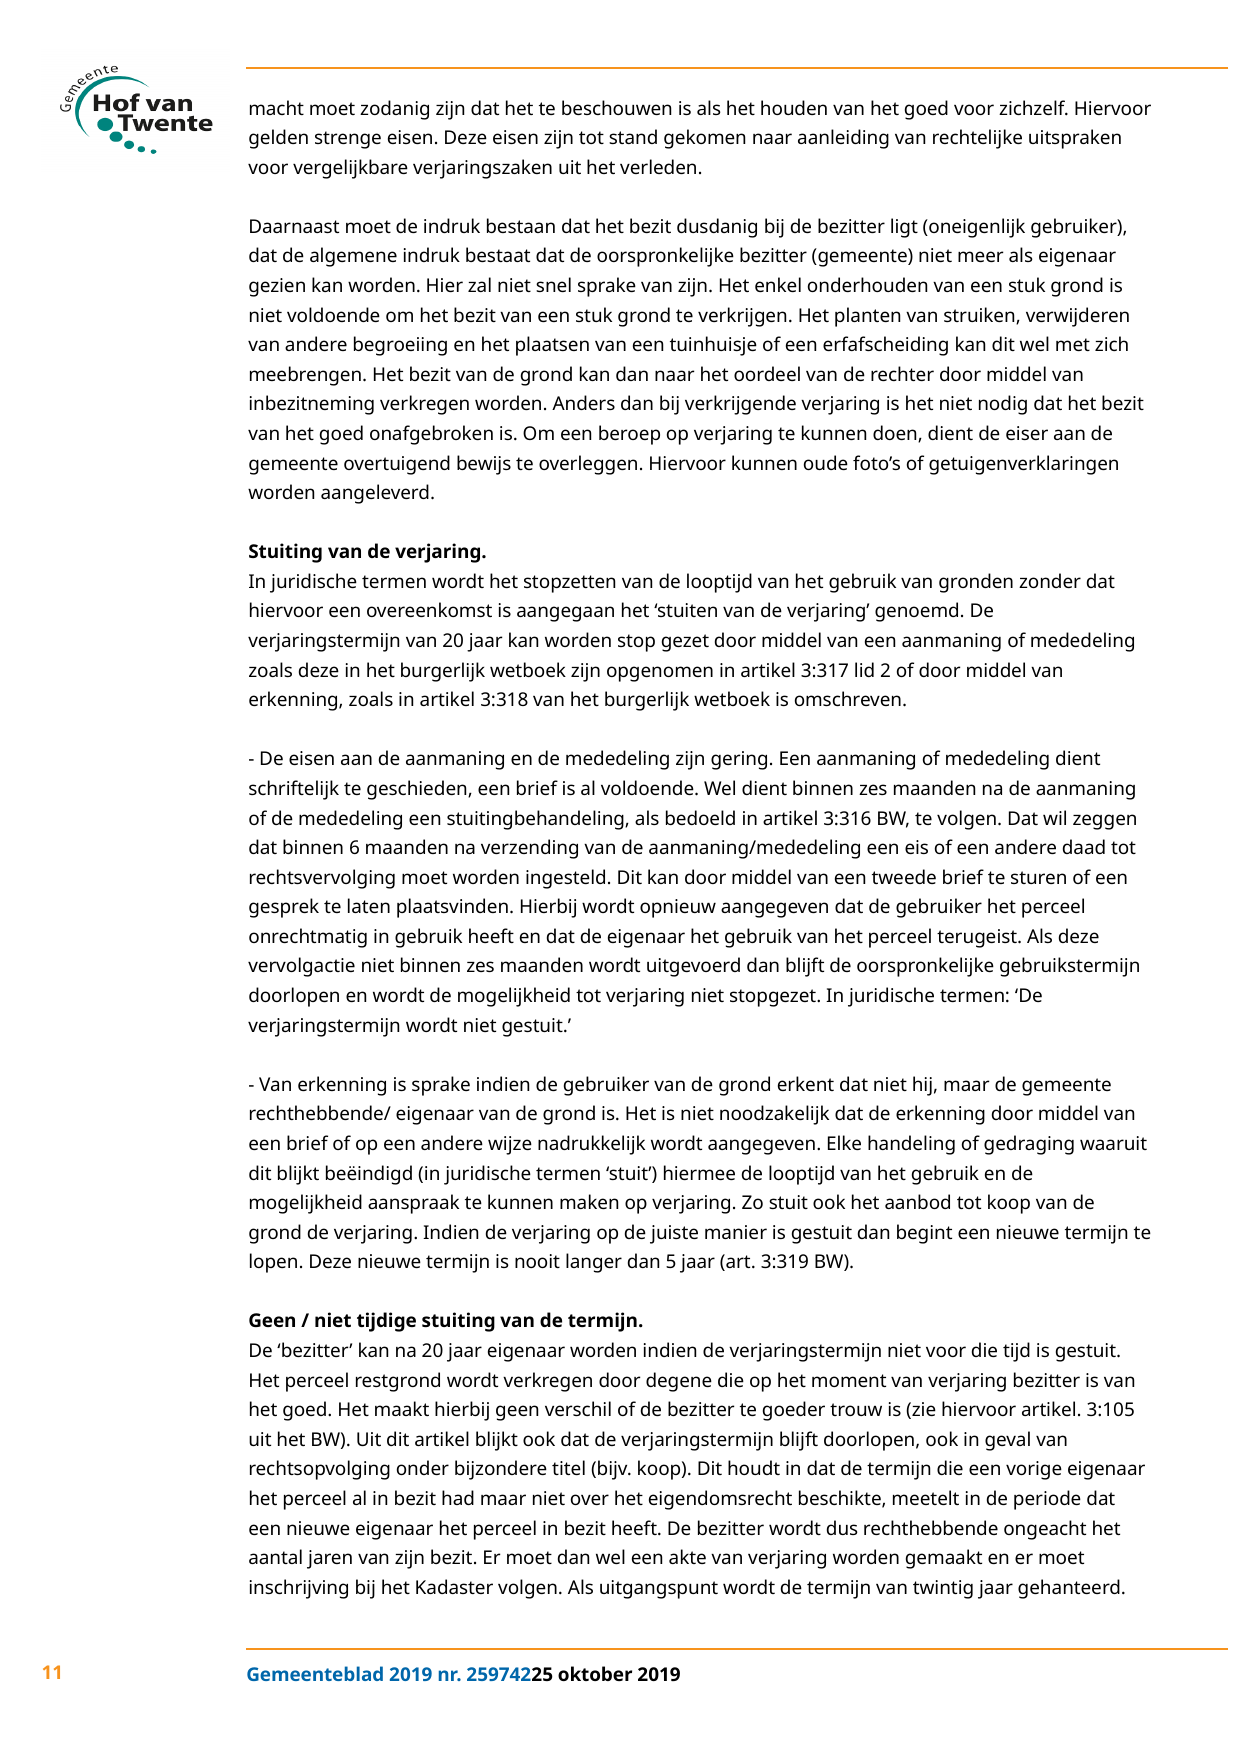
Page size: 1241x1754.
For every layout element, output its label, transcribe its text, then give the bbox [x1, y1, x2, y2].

picture [41, 47, 231, 172]
text - Van erkenning is sprake indien de gebruiker van de grond erkent dat niet hij, maar de gemeente rechthebbende/ eigenaar van de grond is. Het is niet noodzakelijk dat de erkenning door middel van een brief of op een andere wijze nadrukkelijk wordt aangegeven. Elke handeling of gedraging waaruit dit blijkt beëindigd (in juridische termen ‘stuit’) hiermee de looptijd van het gebruik en de mogelijkheid aanspraak te kunnen maken op verjaring. Zo stuit ook het aanbod tot koop van de grond de verjaring. Indien de verjaring op de juiste manier is gestuit dan begint een nieuwe termijn te lopen. Deze nieuwe termijn is nooit langer dan 5 jaar (art. 3:319 BW). [248, 1071, 1152, 1274]
text Stuiting van de verjaring. [248, 538, 1152, 564]
text Daarnaast moet de indruk bestaan dat het bezit dusdanig bij de bezitter ligt (oneigenlijk gebruiker), dat de algemene indruk bestaat dat de oorspronkelijke bezitter (gemeente) niet meer als eigenaar gezien kan worden. Hier zal niet snel sprake van zijn. Het enkel onderhouden van een stuk grond is niet voldoende om het bezit van een stuk grond te verkrijgen. Het planten van struiken, verwijderen van andere begroeiing en het plaatsen van een tuinhuisje of een erfafscheiding kan dit wel met zich meebrengen. Het bezit van de grond kan dan naar het oordeel van de rechter door middel van inbezitneming verkregen worden. Anders dan bij verkrijgende verjaring is het niet nodig dat het bezit van het goed onafgebroken is. Om een beroep op verjaring te kunnen doen, dient de eiser aan de gemeente overtuigend bewijs te overleggen. Hiervoor kunnen oude foto’s of getuigenverklaringen worden aangeleverd. [248, 213, 1152, 505]
text In juridische termen wordt het stopzetten van de looptijd van het gebruik van gronden zonder dat hiervoor een overeenkomst is aangegaan het ‘stuiten van de verjaring’ genoemd. De verjaringstermijn van 20 jaar kan worden stop gezet door middel van een aanmaning of mededeling zoals deze in het burgerlijk wetboek zijn opgenomen in artikel 3:317 lid 2 of door middel van erkenning, zoals in artikel 3:318 van het burgerlijk wetboek is omschreven. [248, 568, 1152, 712]
text macht moet zodanig zijn dat het te beschouwen is als het houden van het goed voor zichzelf. Hiervoor gelden strenge eisen. Deze eisen zijn tot stand gekomen naar aanleiding van rechtelijke uitspraken voor vergelijkbare verjaringszaken uit het verleden. [248, 95, 1152, 180]
text Geen / niet tijdige stuiting van de termijn. [248, 1308, 1152, 1333]
text - De eisen aan de aanmaning en de mededeling zijn gering. Een aanmaning of mededeling dient schriftelijk te geschieden, een brief is al voldoende. Wel dient binnen zes maanden na de aanmaning of de mededeling een stuitingbehandeling, als bedoeld in artikel 3:316 BW, te volgen. Dat wil zeggen dat binnen 6 maanden na verzending van de aanmaning/mededeling een eis of een andere daad tot rechtsvervolging moet worden ingesteld. Dit kan door middel van een tweede brief te sturen of een gesprek te laten plaatsvinden. Hierbij wordt opnieuw aangegeven dat de gebruiker het perceel onrechtmatig in gebruik heeft en dat de eigenaar het gebruik van het perceel terugeist. Als deze vervolgactie niet binnen zes maanden wordt uitgevoerd dan blijft de oorspronkelijke gebruikstermijn doorlopen en wordt de mogelijkheid tot verjaring niet stopgezet. In juridische termen: ‘De verjaringstermijn wordt niet gestuit.’ [248, 746, 1152, 1038]
text De ‘bezitter’ kan na 20 jaar eigenaar worden indien de verjaringstermijn niet voor die tijd is gestuit. Het perceel restgrond wordt verkregen door degene die op het moment van verjaring bezitter is van het goed. Het maakt hierbij geen verschil of de bezitter te goeder trouw is (zie hiervoor artikel. 3:105 uit het BW). Uit dit artikel blijkt ook dat de verjaringstermijn blijft doorlopen, ook in geval van rechtsopvolging onder bijzondere titel (bijv. koop). Dit houdt in dat de termijn die een vorige eigenaar het perceel al in bezit had maar niet over het eigendomsrecht beschikte, meetelt in de periode dat een nieuwe eigenaar het perceel in bezit heeft. De bezitter wordt dus rechthebbende ongeacht het aantal jaren van zijn bezit. Er moet dan wel een akte van verjaring worden gemaakt en er moet inschrijving bij het Kadaster volgen. Als uitgangspunt wordt de termijn van twintig jaar gehanteerd. [248, 1337, 1152, 1600]
